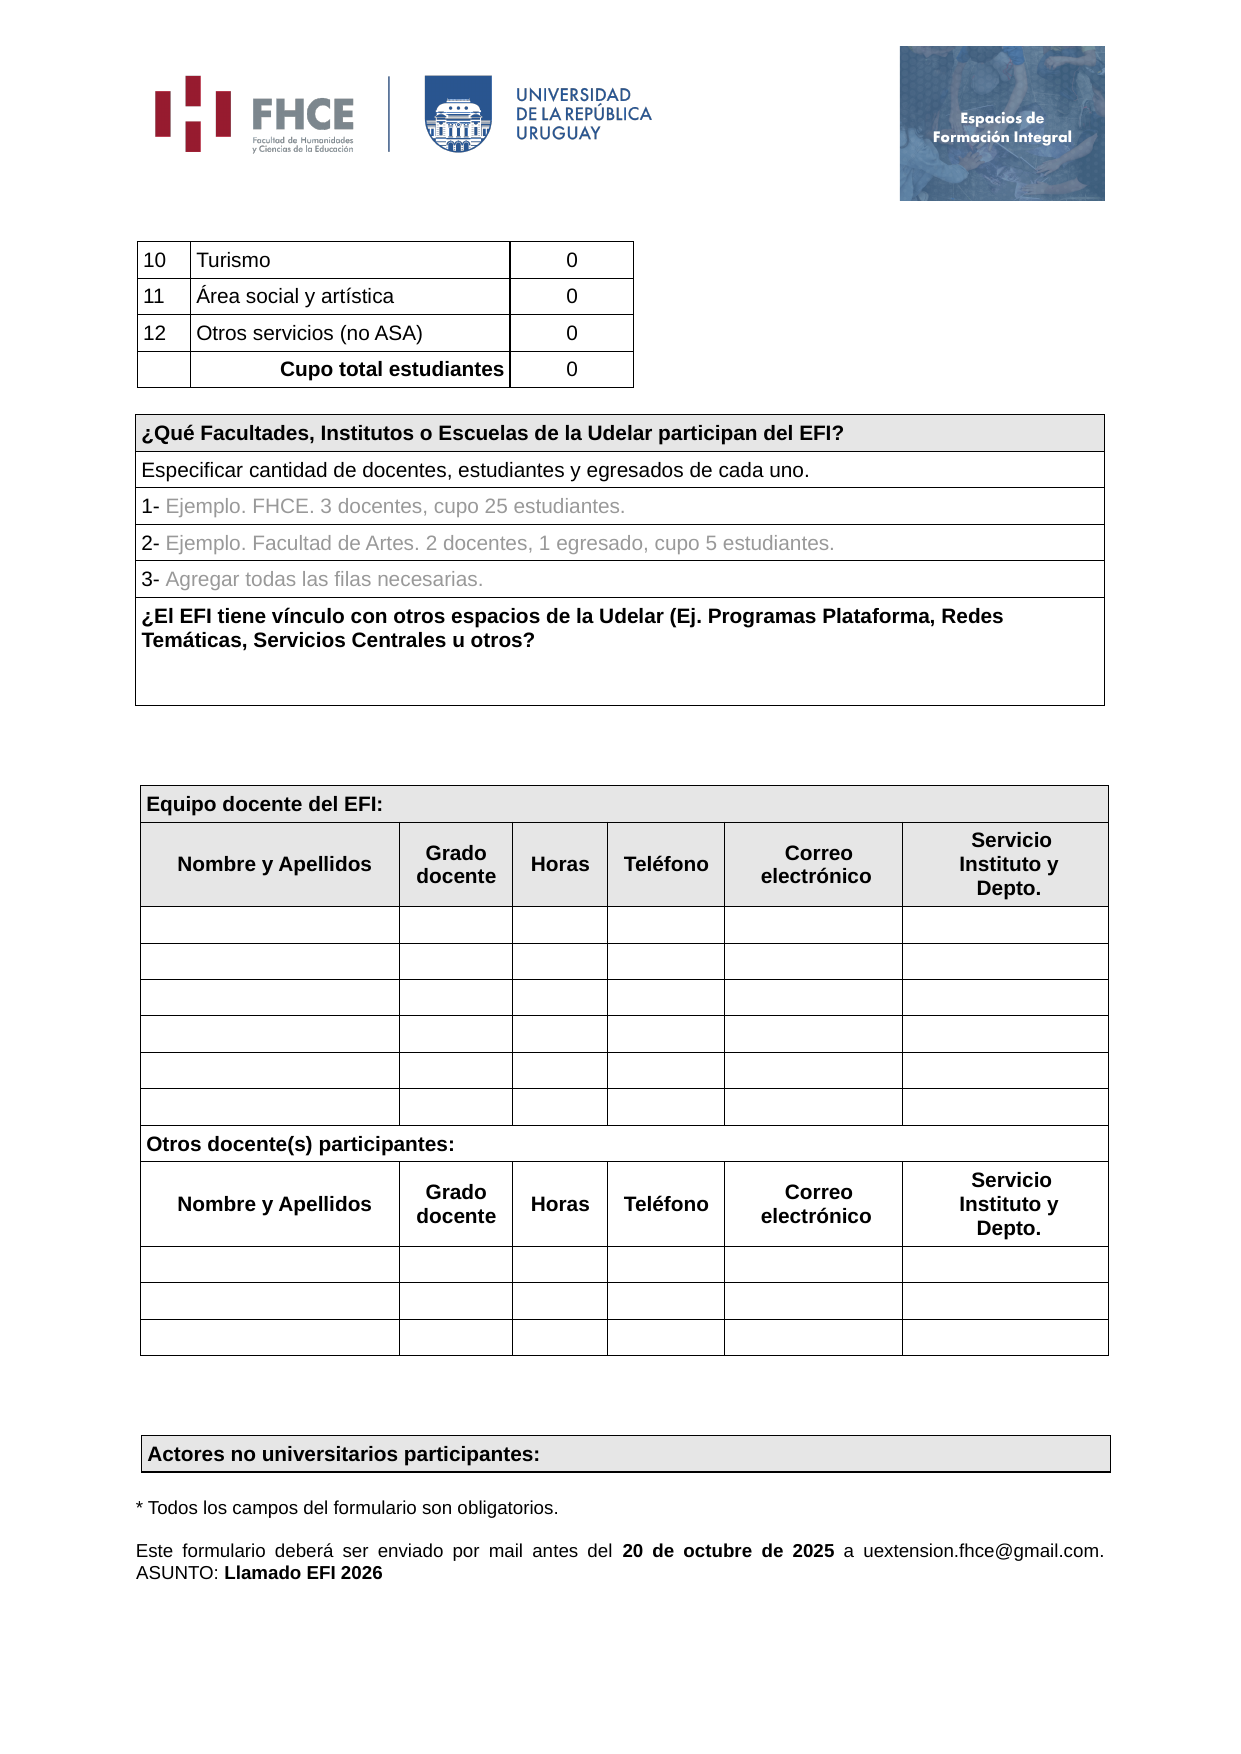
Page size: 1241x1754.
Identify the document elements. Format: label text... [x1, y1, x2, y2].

table_header ¿Qué Facultades, Institutos o Escuelas de la Udelar participan del EFI? [136, 415, 1104, 451]
table_cell [903, 907, 1108, 942]
table_header Actores no universitarios participantes: [142, 1436, 1110, 1471]
table_cell 1- Ejemplo. FHCE. 3 docentes, cupo 25 estudiantes. [136, 488, 1104, 524]
table_cell [141, 1247, 399, 1282]
table_cell Otros docente(s) participantes: [141, 1126, 1108, 1161]
table_cell [141, 907, 399, 942]
table_cell [608, 1016, 724, 1052]
table_cell [725, 1320, 902, 1355]
table_cell 2- Ejemplo. Facultad de Artes. 2 docentes, 1 egresado, cupo 5 estudiantes. [136, 525, 1104, 560]
table_cell Servicio Instituto y Depto. [903, 823, 1108, 906]
table_cell Especificar cantidad de docentes, estudiantes y egresados de cada uno. [136, 452, 1104, 487]
table_cell [513, 1283, 607, 1318]
table_cell [513, 1247, 607, 1282]
table_cell Grado docente [400, 823, 512, 906]
table_cell [608, 1053, 724, 1088]
table_cell [903, 1089, 1108, 1125]
table_cell 10 [138, 242, 190, 278]
table_cell 3- Agregar todas las filas necesarias. [136, 561, 1104, 597]
table_cell 0 [511, 242, 633, 278]
table_cell [725, 1016, 902, 1052]
table_cell 0 [511, 279, 633, 314]
table_cell [513, 1089, 607, 1125]
table_header Equipo docente del EFI: [141, 786, 1108, 822]
table_cell [513, 907, 607, 942]
table_cell [513, 1016, 607, 1052]
table_cell [608, 1089, 724, 1125]
table_cell [725, 980, 902, 1015]
table_cell [608, 907, 724, 942]
table_cell [400, 944, 512, 979]
table_cell [608, 980, 724, 1015]
table_cell [400, 1089, 512, 1125]
table_cell [141, 1016, 399, 1052]
table_cell [400, 980, 512, 1015]
table_cell Nombre y Apellidos [141, 823, 399, 906]
table_cell [400, 1053, 512, 1088]
table_cell [725, 1089, 902, 1125]
table_cell 11 [138, 279, 190, 314]
table_cell 0 [511, 352, 633, 387]
table_cell [400, 907, 512, 942]
table_cell Correo electrónico [725, 1162, 902, 1246]
table_cell Servicio Instituto y Depto. [903, 1162, 1108, 1246]
table_cell [608, 1283, 724, 1318]
table_cell [400, 1016, 512, 1052]
table_cell [141, 1053, 399, 1088]
table_cell Teléfono [608, 1162, 724, 1246]
table_cell [725, 944, 902, 979]
table_cell ¿El EFI tiene vínculo con otros espacios de la Udelar (Ej. Programas Plataforma, Redes Temáticas, Servicios Centrales u otros? [136, 598, 1104, 705]
table_cell 12 [138, 315, 190, 351]
table_cell [903, 1283, 1108, 1318]
table_cell 0 [511, 315, 633, 351]
table_cell [725, 1053, 902, 1088]
table_cell [138, 352, 190, 387]
table_cell Teléfono [608, 823, 724, 906]
picture [110, 47, 695, 183]
table_cell Área social y artística [191, 279, 509, 314]
table_cell [513, 1053, 607, 1088]
table_cell [400, 1283, 512, 1318]
table_cell [141, 1320, 399, 1355]
table_cell [725, 1247, 902, 1282]
table_cell Horas [513, 1162, 607, 1246]
table_cell [903, 1053, 1108, 1088]
table_cell [141, 1089, 399, 1125]
table_cell [608, 1247, 724, 1282]
table_cell [513, 944, 607, 979]
table_cell Grado docente [400, 1162, 512, 1246]
table_cell [725, 907, 902, 942]
table_cell Turismo [191, 242, 509, 278]
table_cell Correo electrónico [725, 823, 902, 906]
table_cell Nombre y Apellidos [141, 1162, 399, 1246]
table_cell [903, 1247, 1108, 1282]
table_cell [141, 980, 399, 1015]
table_cell [400, 1320, 512, 1355]
table_cell [141, 944, 399, 979]
table_cell [608, 944, 724, 979]
table_cell [513, 980, 607, 1015]
table_cell Horas [513, 823, 607, 906]
table_cell [903, 1016, 1108, 1052]
table_cell Cupo total estudiantes [191, 352, 509, 387]
picture [899, 46, 1105, 201]
table_cell [903, 1320, 1108, 1355]
table_cell Otros servicios (no ASA) [191, 315, 509, 351]
table_cell [903, 944, 1108, 979]
table_cell [903, 980, 1108, 1015]
table_cell [400, 1247, 512, 1282]
table_cell [141, 1283, 399, 1318]
table_cell [725, 1283, 902, 1318]
table_cell [513, 1320, 607, 1355]
table_cell [608, 1320, 724, 1355]
